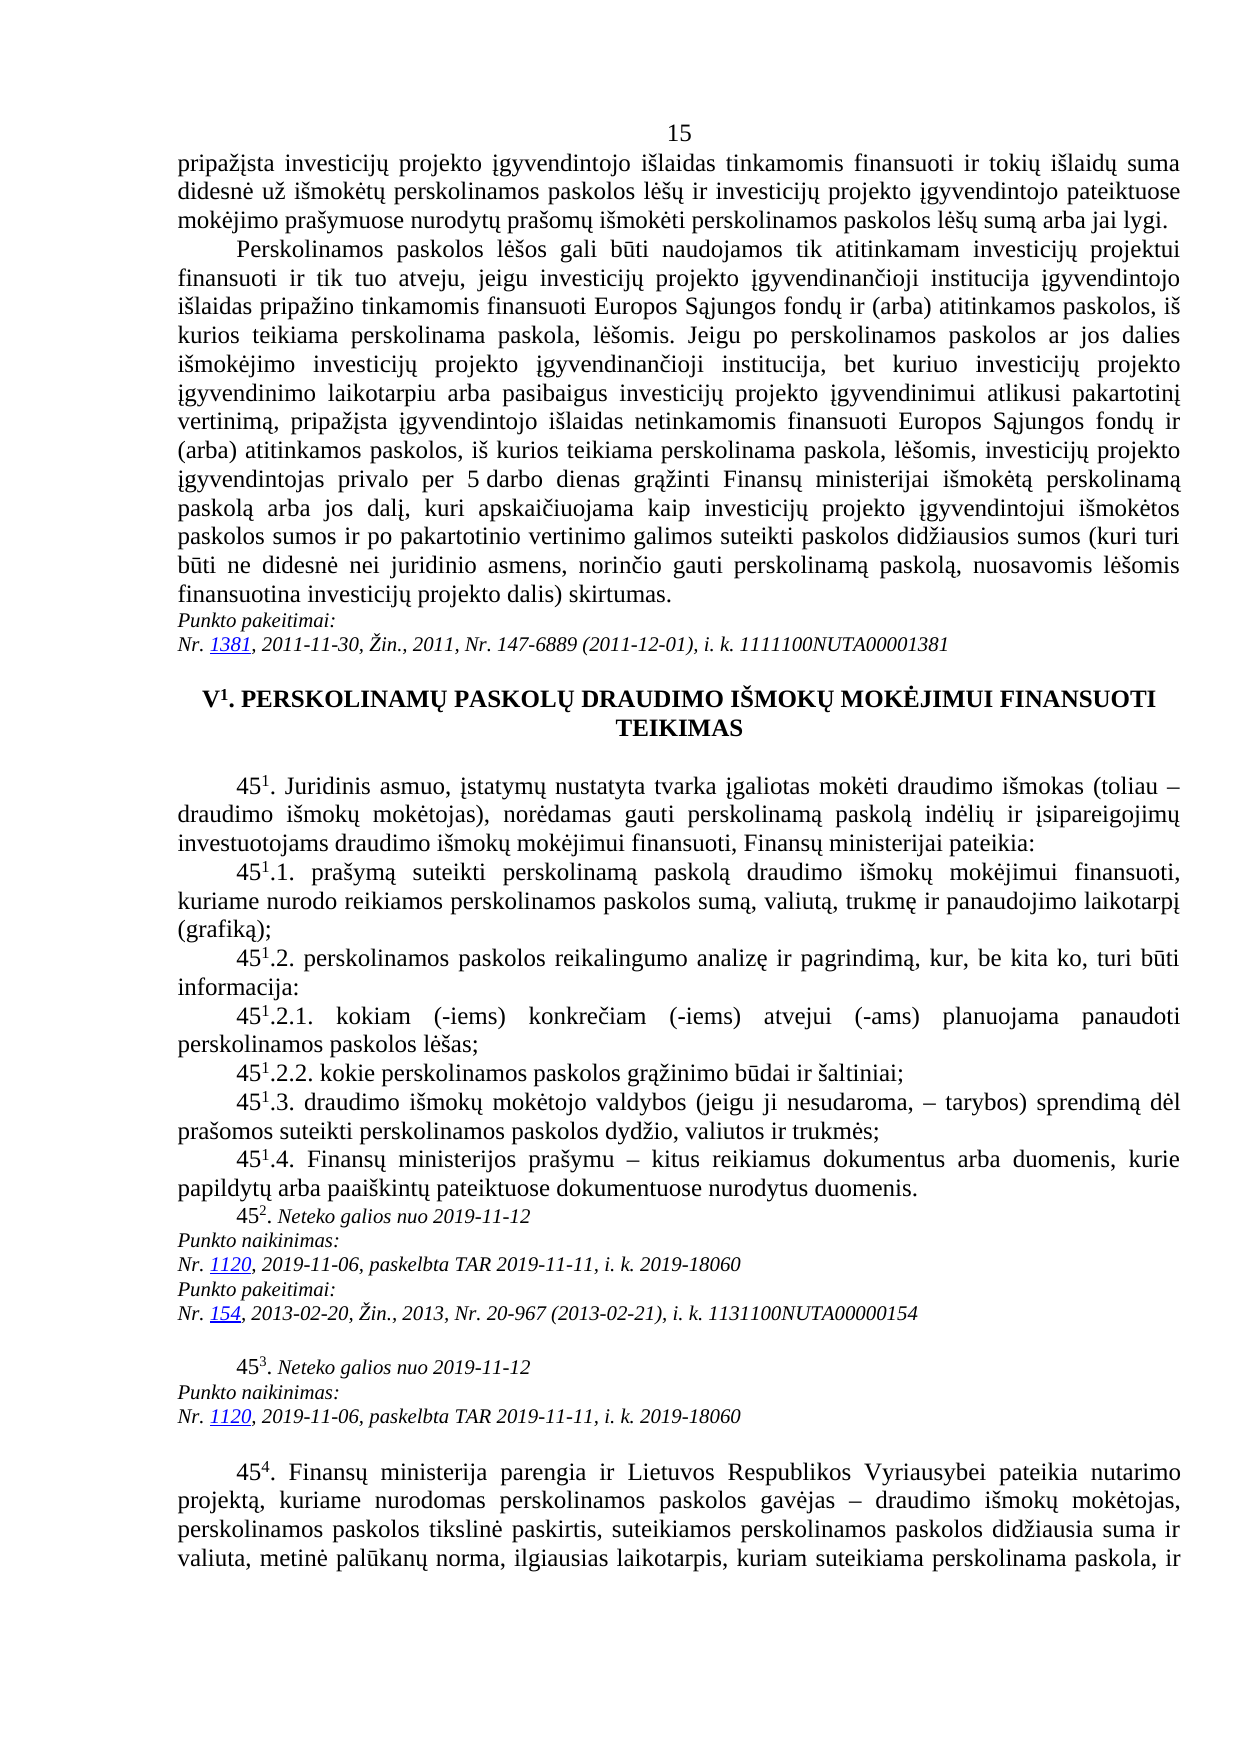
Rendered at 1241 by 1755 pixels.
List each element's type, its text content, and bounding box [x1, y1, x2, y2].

text 451. Juridinis asmuo, įstatymų nustatyta tvarka įgaliotas mokėti draudimo išmokas (toliau – draudimo išmokų mokėtojas), norėdamas gauti perskolinamą paskolą indėlių ir įsipareigojimų investuotojams draudimo išmokų mokėjimui finansuoti, Finansų ministerijai pateikia: [177, 771, 1181, 857]
text pripažįsta investicijų projekto įgyvendintojo išlaidas tinkamomis finansuoti ir tokių išlaidų suma didesnė už išmokėtų perskolinamos paskolos lėšų ir investicijų projekto įgyvendintojo pateiktuose mokėjimo prašymuose nurodytų prašomų išmokėti perskolinamos paskolos lėšų sumą arba jai lygi. [177, 148, 1181, 234]
text 451.2.2. kokie perskolinamos paskolos grąžinimo būdai ir šaltiniai; [177, 1058, 1181, 1087]
text 453. Neteko galios nuo 2019-11-12 [177, 1353, 1181, 1380]
text 451.2. perskolinamos paskolos reikalingumo analizę ir pagrindimą, kur, be kita ko, turi būti informacija: [177, 943, 1181, 1001]
text Punkto pakeitimai: [177, 608, 1181, 632]
text 454. Finansų ministerija parengia ir Lietuvos Respublikos Vyriausybei pateikia nutarimo projektą, kuriame nurodomas perskolinamos paskolos gavėjas – draudimo išmokų mokėtojas, perskolinamos paskolos tikslinė paskirtis, suteikiamos perskolinamos paskolos didžiausia suma ir valiuta, metinė palūkanų norma, ilgiausias laikotarpis, kuriam suteikiama perskolinama paskola, ir [177, 1457, 1181, 1572]
text 451.3. draudimo išmokų mokėtojo valdybos (jeigu ji nesudaroma, – tarybos) sprendimą dėl prašomos suteikti perskolinamos paskolos dydžio, valiutos ir trukmės; [177, 1087, 1181, 1144]
text 451.4. Finansų ministerijos prašymu – kitus reikiamus dokumentus arba duomenis, kurie papildytų arba paaiškintų pateiktuose dokumentuose nurodytus duomenis. [177, 1144, 1181, 1202]
text 452. Neteko galios nuo 2019-11-12 [177, 1202, 1181, 1228]
text Punkto naikinimas: [177, 1380, 1181, 1404]
text Nr. 1120, 2019-11-06, paskelbta TAR 2019-11-11, i. k. 2019-18060 [177, 1404, 1181, 1428]
text Nr. 1381, 2011-11-30, Žin., 2011, Nr. 147-6889 (2011-12-01), i. k. 1111100NUTA00001381 [177, 632, 1181, 656]
text V1. PERSKOLINAMŲ PASKOLŲ DRAUDIMO IŠMOKŲ MOKĖJIMUI FINANSUOTI TEIKIMAS [177, 684, 1181, 742]
text Nr. 154, 2013-02-20, Žin., 2013, Nr. 20-967 (2013-02-21), i. k. 1131100NUTA00000154 [177, 1301, 1181, 1324]
text Punkto naikinimas: [177, 1228, 1181, 1252]
text Punkto pakeitimai: [177, 1276, 1181, 1301]
text 451.1. prašymą suteikti perskolinamą paskolą draudimo išmokų mokėjimui finansuoti, kuriame nurodo reikiamos perskolinamos paskolos sumą, valiutą, trukmę ir panaudojimo laikotarpį (grafiką); [177, 857, 1181, 943]
text Perskolinamos paskolos lėšos gali būti naudojamos tik atitinkamam investicijų projektui finansuoti ir tik tuo atveju, jeigu investicijų projekto įgyvendinančioji institucija įgyvendintojo išlaidas pripažino tinkamomis finansuoti Europos Sąjungos fondų ir (arba) atitinkamos paskolos, iš kurios teikiama perskolinama paskola, lėšomis. Jeigu po perskolinamos paskolos ar jos dalies išmokėjimo investicijų projekto įgyvendinančioji institucija, bet kuriuo investicijų projekto įgyvendinimo laikotarpiu arba pasibaigus investicijų projekto įgyvendinimui atlikusi pakartotinį vertinimą, pripažįsta įgyvendintojo išlaidas netinkamomis finansuoti Europos Sąjungos fondų ir (arba) atitinkamos paskolos, iš kurios teikiama perskolinama paskola, lėšomis, investicijų projekto įgyvendintojas privalo per 5 darbo dienas grąžinti Finansų ministerijai išmokėtą perskolinamą paskolą arba jos dalį, kuri apskaičiuojama kaip investicijų projekto įgyvendintojui išmokėtos paskolos sumos ir po pakartotinio vertinimo galimos suteikti paskolos didžiausios sumos (kuri turi būti ne didesnė nei juridinio asmens, norinčio gauti perskolinamą paskolą, nuosavomis lėšomis finansuotina investicijų projekto dalis) skirtumas. [177, 234, 1181, 608]
text Nr. 1120, 2019-11-06, paskelbta TAR 2019-11-11, i. k. 2019-18060 [177, 1252, 1181, 1276]
text 451.2.1. kokiam (-iems) konkrečiam (-iems) atvejui (-ams) planuojama panaudoti perskolinamos paskolos lėšas; [177, 1001, 1181, 1058]
